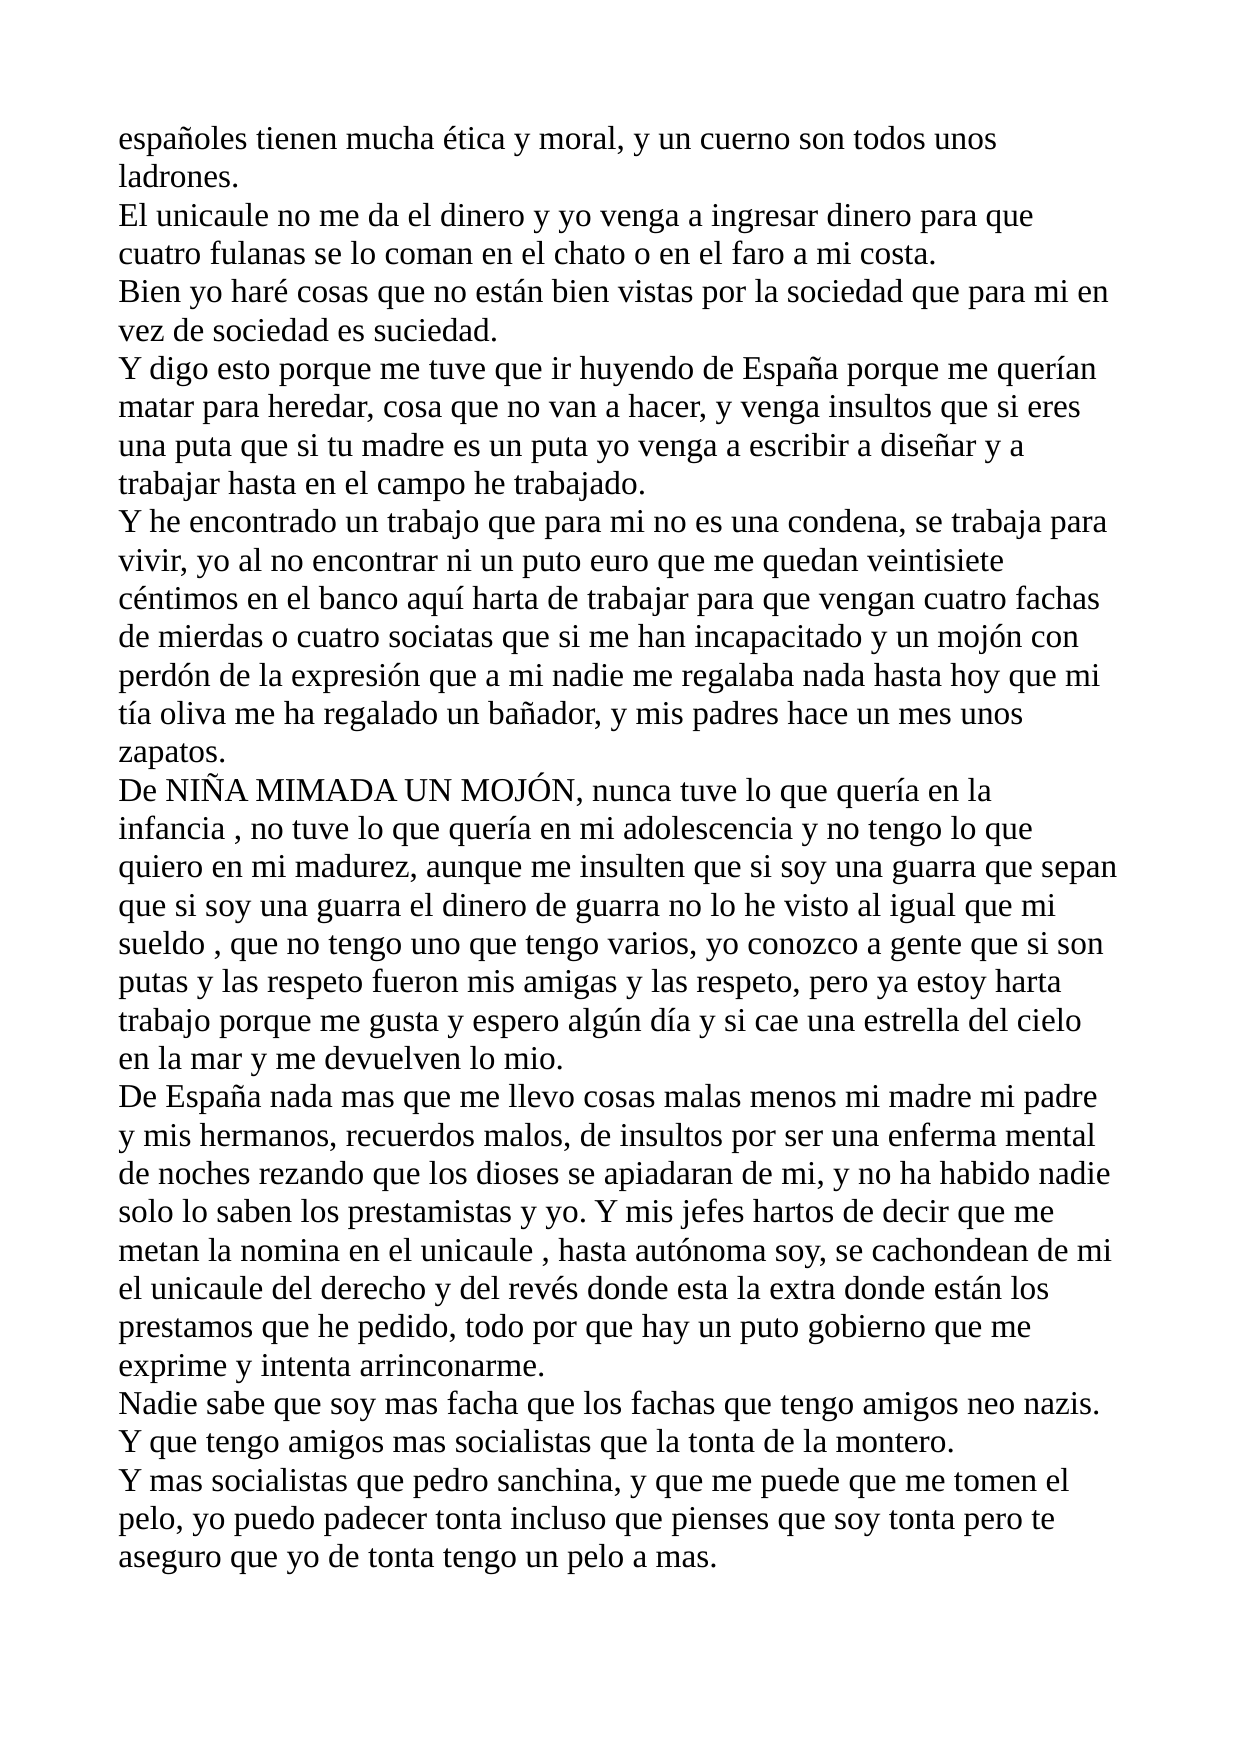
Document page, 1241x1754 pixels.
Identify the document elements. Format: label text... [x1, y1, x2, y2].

text Y digo esto porque me tuve que ir huyendo de España porque me querían matar para heredar, cosa que no van a hacer, y venga insultos que si eres una puta que si tu madre es un puta yo venga a escribir a diseñar y a trabajar hasta en el campo he trabajado. [118, 348, 1122, 501]
text De NIÑA MIMADA UN MOJÓN, nunca tuve lo que quería en la infancia , no tuve lo que quería en mi adolescencia y no tengo lo que quiero en mi madurez, aunque me insulten que si soy una guarra que sepan que si soy una guarra el dinero de guarra no lo he visto al igual que mi sueldo , que no tengo uno que tengo varios, yo conozco a gente que si son putas y las respeto fueron mis amigas y las respeto, pero ya estoy harta trabajo porque me gusta y espero algún día y si cae una estrella del cielo en la mar y me devuelven lo mio. [118, 770, 1122, 1076]
text De España nada mas que me llevo cosas malas menos mi madre mi padre y mis hermanos, recuerdos malos, de insultos por ser una enferma mental de noches rezando que los dioses se apiadaran de mi, y no ha habido nadie solo lo saben los prestamistas y yo. Y mis jefes hartos de decir que me metan la nomina en el unicaule , hasta autónoma soy, se cachondean de mi el unicaule del derecho y del revés donde esta la extra donde están los prestamos que he pedido, todo por que hay un puto gobierno que me exprime y intenta arrinconarme. [118, 1076, 1122, 1383]
text El unicaule no me da el dinero y yo venga a ingresar dinero para que cuatro fulanas se lo coman en el chato o en el faro a mi costa. [118, 195, 1122, 271]
text Bien yo haré cosas que no están bien vistas por la sociedad que para mi en vez de sociedad es suciedad. [118, 271, 1122, 348]
text españoles tienen mucha ética y moral, y un cuerno son todos unos ladrones. [118, 118, 1122, 195]
text Nadie sabe que soy mas facha que los fachas que tengo amigos neo nazis. [118, 1383, 1122, 1421]
text Y que tengo amigos mas socialistas que la tonta de la montero. [118, 1421, 1122, 1460]
text Y mas socialistas que pedro sanchina, y que me puede que me tomen el pelo, yo puedo padecer tonta incluso que pienses que soy tonta pero te aseguro que yo de tonta tengo un pelo a mas. [118, 1460, 1122, 1575]
text Y he encontrado un trabajo que para mi no es una condena, se trabaja para vivir, yo al no encontrar ni un puto euro que me quedan veintisiete céntimos en el banco aquí harta de trabajar para que vengan cuatro fachas de mierdas o cuatro sociatas que si me han incapacitado y un mojón con perdón de la expresión que a mi nadie me regalaba nada hasta hoy que mi tía oliva me ha regalado un bañador, y mis padres hace un mes unos zapatos. [118, 501, 1122, 770]
